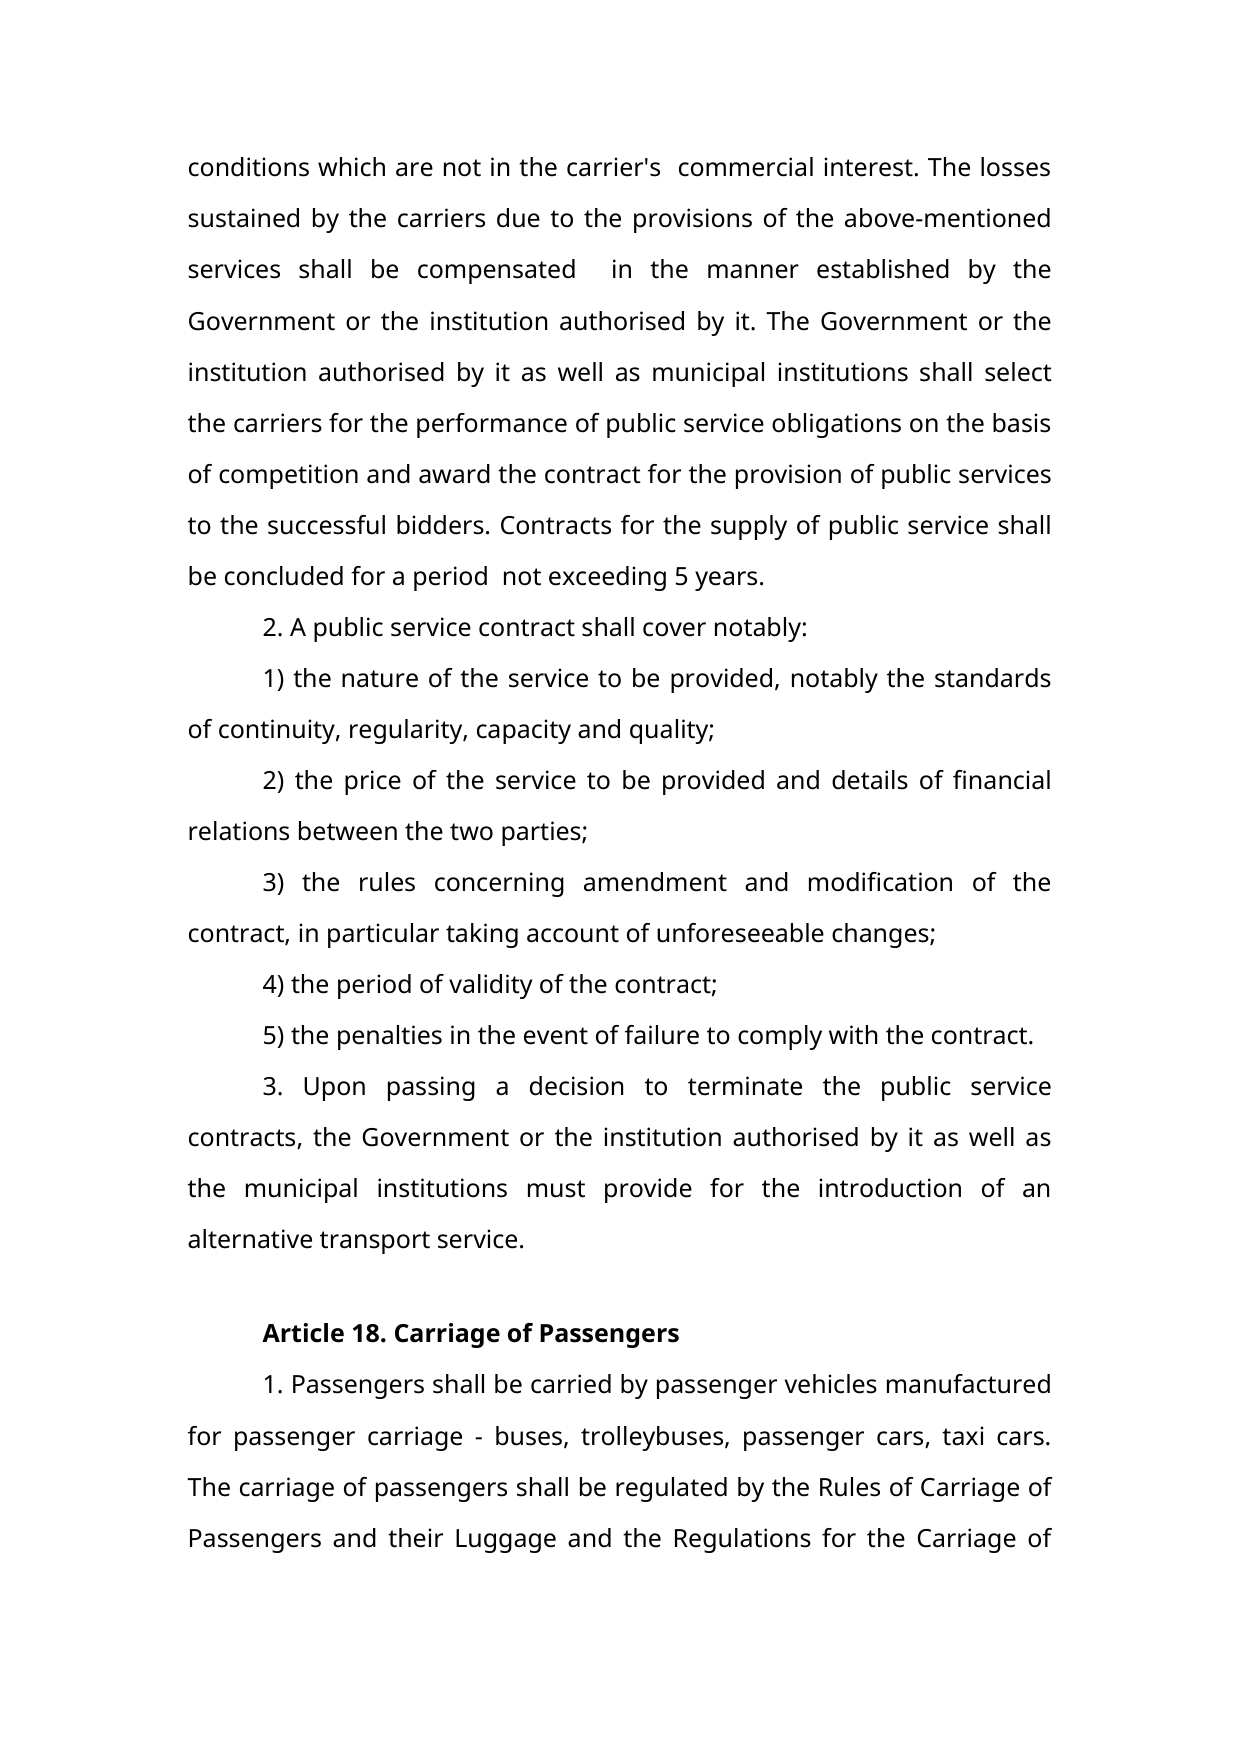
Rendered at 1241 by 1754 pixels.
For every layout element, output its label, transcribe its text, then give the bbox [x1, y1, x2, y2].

text Article 18. Carriage of Passengers [187, 1316, 1053, 1350]
text 4) the period of validity of the contract; [187, 967, 1053, 1001]
text 2. A public service contract shall cover notably: [187, 609, 1053, 643]
text 3. Upon passing a decision to terminate the public service contracts, the Government or the institution authorised by it as well as the municipal institutions must provide for the introduction of an alternative transport service. [187, 1069, 1053, 1256]
text 1) the nature of the service to be provided, notably the standards of continuity, regularity, capacity and quality; [187, 660, 1053, 746]
text 3) the rules concerning amendment and modification of the contract, in particular taking account of unforeseeable changes; [187, 864, 1053, 950]
text 5) the penalties in the event of failure to comply with the contract. [187, 1018, 1053, 1052]
text 2) the price of the service to be provided and details of financial relations between the two parties; [187, 762, 1053, 848]
text conditions which are not in the carrier's commercial interest. The losses sustained by the carriers due to the provisions of the above-mentioned services shall be compensated in the manner established by the Government or the institution authorised by it. The Government or the institution authorised by it as well as municipal institutions shall select the carriers for the performance of public service obligations on the basis of competition and award the contract for the provision of public services to the successful bidders. Contracts for the supply of public service shall be concluded for a period not exceeding 5 years. [187, 150, 1053, 592]
text 1. Passengers shall be carried by passenger vehicles manufactured for passenger carriage - buses, trolleybuses, passenger cars, taxi cars. The carriage of passengers shall be regulated by the Rules of Carriage of Passengers and their Luggage and the Regulations for the Carriage of [187, 1367, 1053, 1554]
